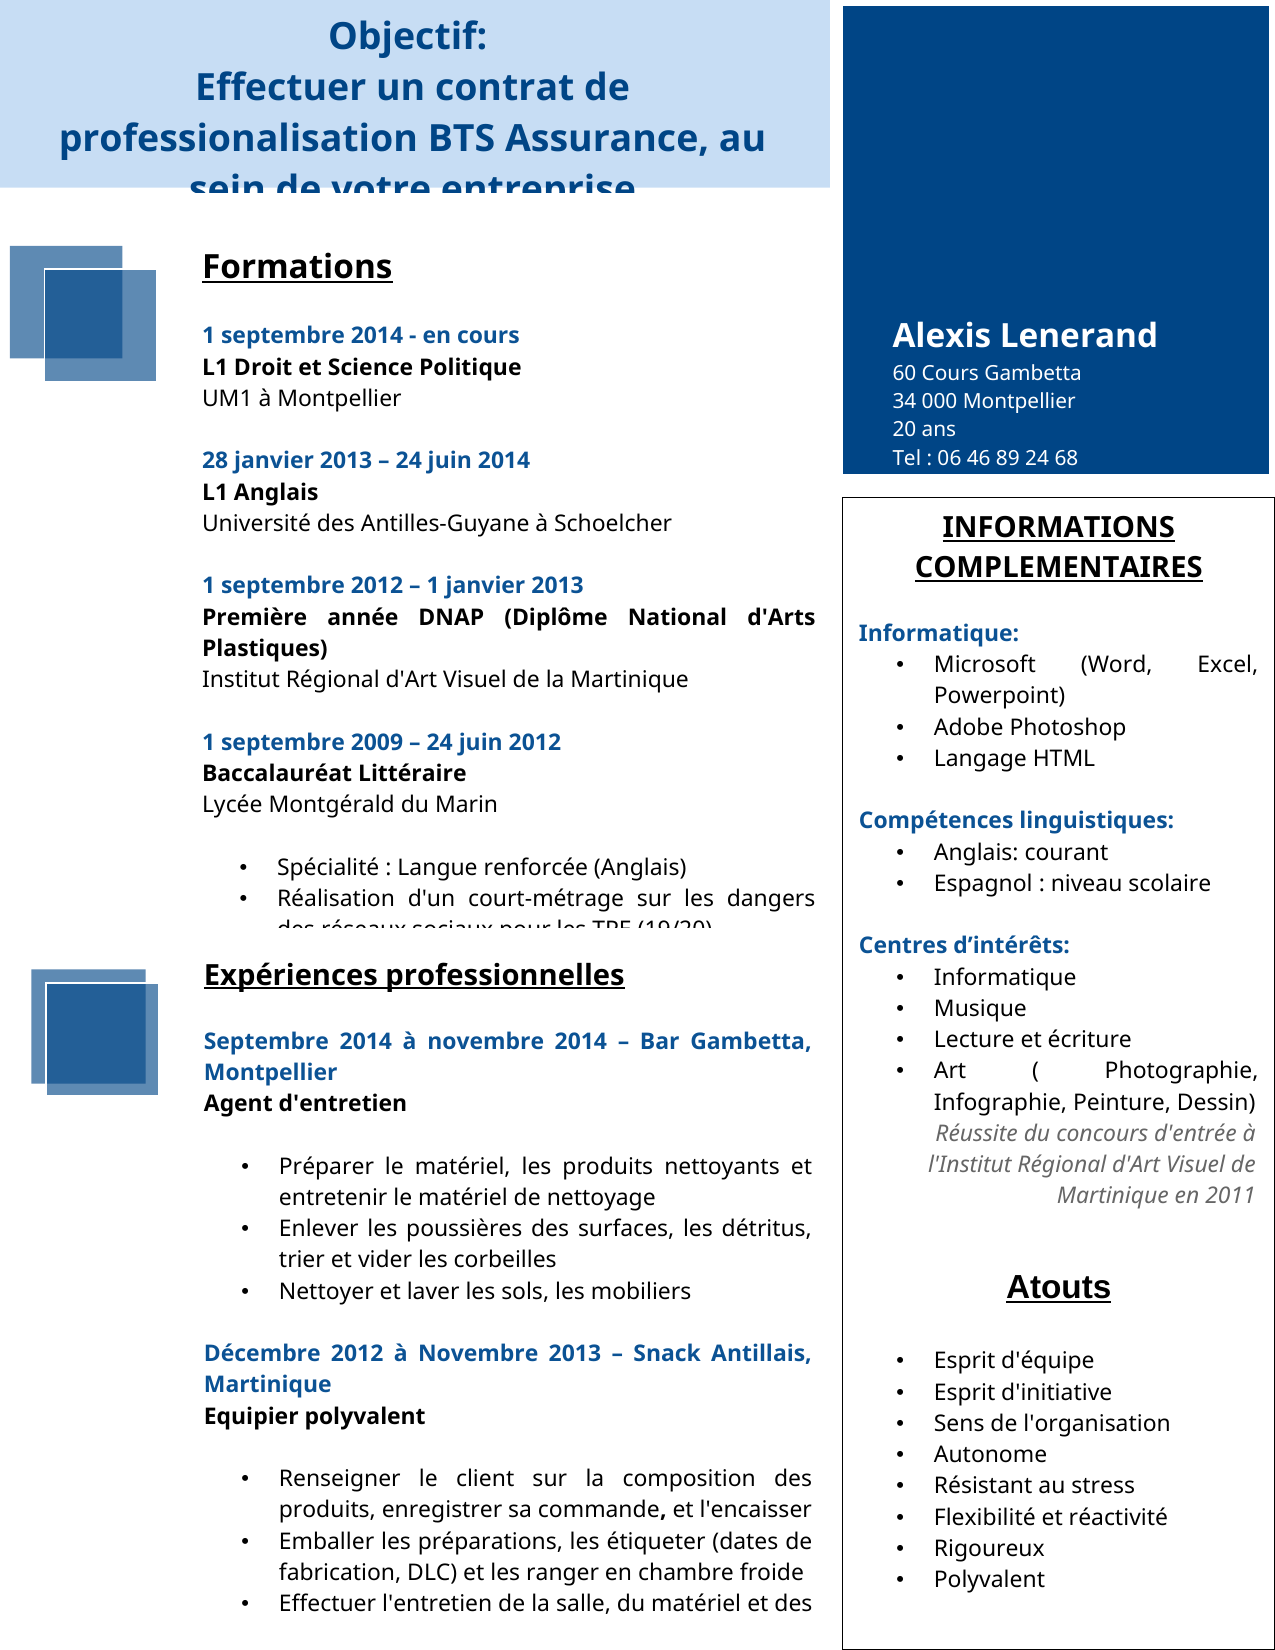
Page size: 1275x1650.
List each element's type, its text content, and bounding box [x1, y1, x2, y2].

list Esprit d'initiative [896, 1376, 1258, 1407]
text Tel : 06 46 89 24 68 [892, 443, 1258, 471]
text Décembre 2012 à Novembre 2013 – Snack Antillais, Martinique [204, 1337, 812, 1400]
list Informatique [896, 961, 1258, 992]
text Lycée Montgérald du Marin [202, 788, 816, 819]
list Autonome [896, 1438, 1258, 1469]
list Espagnol : niveau scolaire [896, 867, 1258, 898]
list Polyvalent [896, 1563, 1258, 1594]
list Emballer les préparations, les étiqueter (dates de fabrication, DLC) et les ranger en chambre froide [241, 1525, 812, 1587]
list Musique [896, 992, 1258, 1023]
text L1 Anglais [202, 476, 816, 507]
list Lecture et écriture [896, 1023, 1258, 1054]
list Sens de l'organisation [896, 1407, 1258, 1438]
text Institut Régional d'Art Visuel de la Martinique [202, 663, 816, 694]
list Préparer le matériel, les produits nettoyants et entretenir le matériel de nettoyage [241, 1150, 812, 1212]
text Première année DNAP (Diplôme National d'Arts Plastiques) [202, 601, 816, 663]
text Informatique: [859, 617, 1258, 648]
text 28 janvier 2013 – 24 juin 2014 [202, 444, 816, 476]
list Art ( Photographie, Infographie, Peinture, Dessin) [896, 1054, 1258, 1117]
text Alexis Lenerand [892, 312, 1258, 358]
list Effectuer l'entretien de la salle, du matériel et des équipements de la cuisine [241, 1587, 812, 1622]
list Microsoft (Word, Excel, Powerpoint) [896, 648, 1258, 711]
text Mail : alexis,lenerand@live.fr [892, 471, 1258, 497]
text L1 Droit et Science Politique [202, 351, 816, 382]
text 60 Cours Gambetta [892, 358, 1258, 386]
list Renseigner le client sur la composition des produits, enregistrer sa commande, et l'encaisser [241, 1462, 812, 1525]
text Agent d'entretien [204, 1087, 812, 1118]
list Nettoyer et laver les sols, les mobiliers [241, 1275, 812, 1306]
text Compétences linguistiques: [859, 804, 1258, 836]
list Langage HTML [896, 742, 1258, 773]
list Résistant au stress [896, 1469, 1258, 1501]
text Centres d’intérêts: [859, 929, 1258, 961]
text Equipier polyvalent [204, 1400, 812, 1431]
text 20 ans [892, 414, 1258, 443]
text 1 septembre 2009 – 24 juin 2012 [202, 726, 816, 757]
list Rigoureux [896, 1532, 1258, 1563]
list Spécialité : Langue renforcée (Anglais) [239, 851, 816, 882]
list Flexibilité et réactivité [896, 1501, 1258, 1532]
text 1 septembre 2012 – 1 janvier 2013 [202, 569, 816, 601]
list Enlever les poussières des surfaces, les détritus, trier et vider les corbeilles [241, 1212, 812, 1275]
text Atouts [859, 1268, 1258, 1306]
text Université des Antilles-Guyane à Schoelcher [202, 507, 816, 538]
text Réussite du concours d'entrée à l'Institut Régional d'Art Visuel de Martinique en 2011 [859, 1117, 1258, 1211]
text INFORMATIONS COMPLEMENTAIRES [859, 506, 1258, 586]
text Effectuer un contrat de professionalisation BTS Assurance, au sein de votre entreprise [17, 60, 808, 192]
text UM1 à Montpellier [202, 382, 816, 413]
text 34 000 Montpellier [892, 386, 1258, 414]
list Anglais: courant [896, 836, 1258, 867]
text 1 septembre 2014 - en cours [202, 319, 816, 351]
text Expériences professionnelles [204, 954, 812, 993]
list Réalisation d'un court-métrage sur les dangers des réseaux sociaux pour les TPE (19/20) [239, 882, 816, 927]
text Formations [202, 243, 816, 288]
text Objectif: [17, 9, 808, 60]
list Esprit d'équipe [896, 1344, 1258, 1376]
list Adobe Photoshop [896, 711, 1258, 742]
text Septembre 2014 à novembre 2014 – Bar Gambetta, Montpellier [204, 1025, 812, 1087]
text Baccalauréat Littéraire [202, 757, 816, 788]
